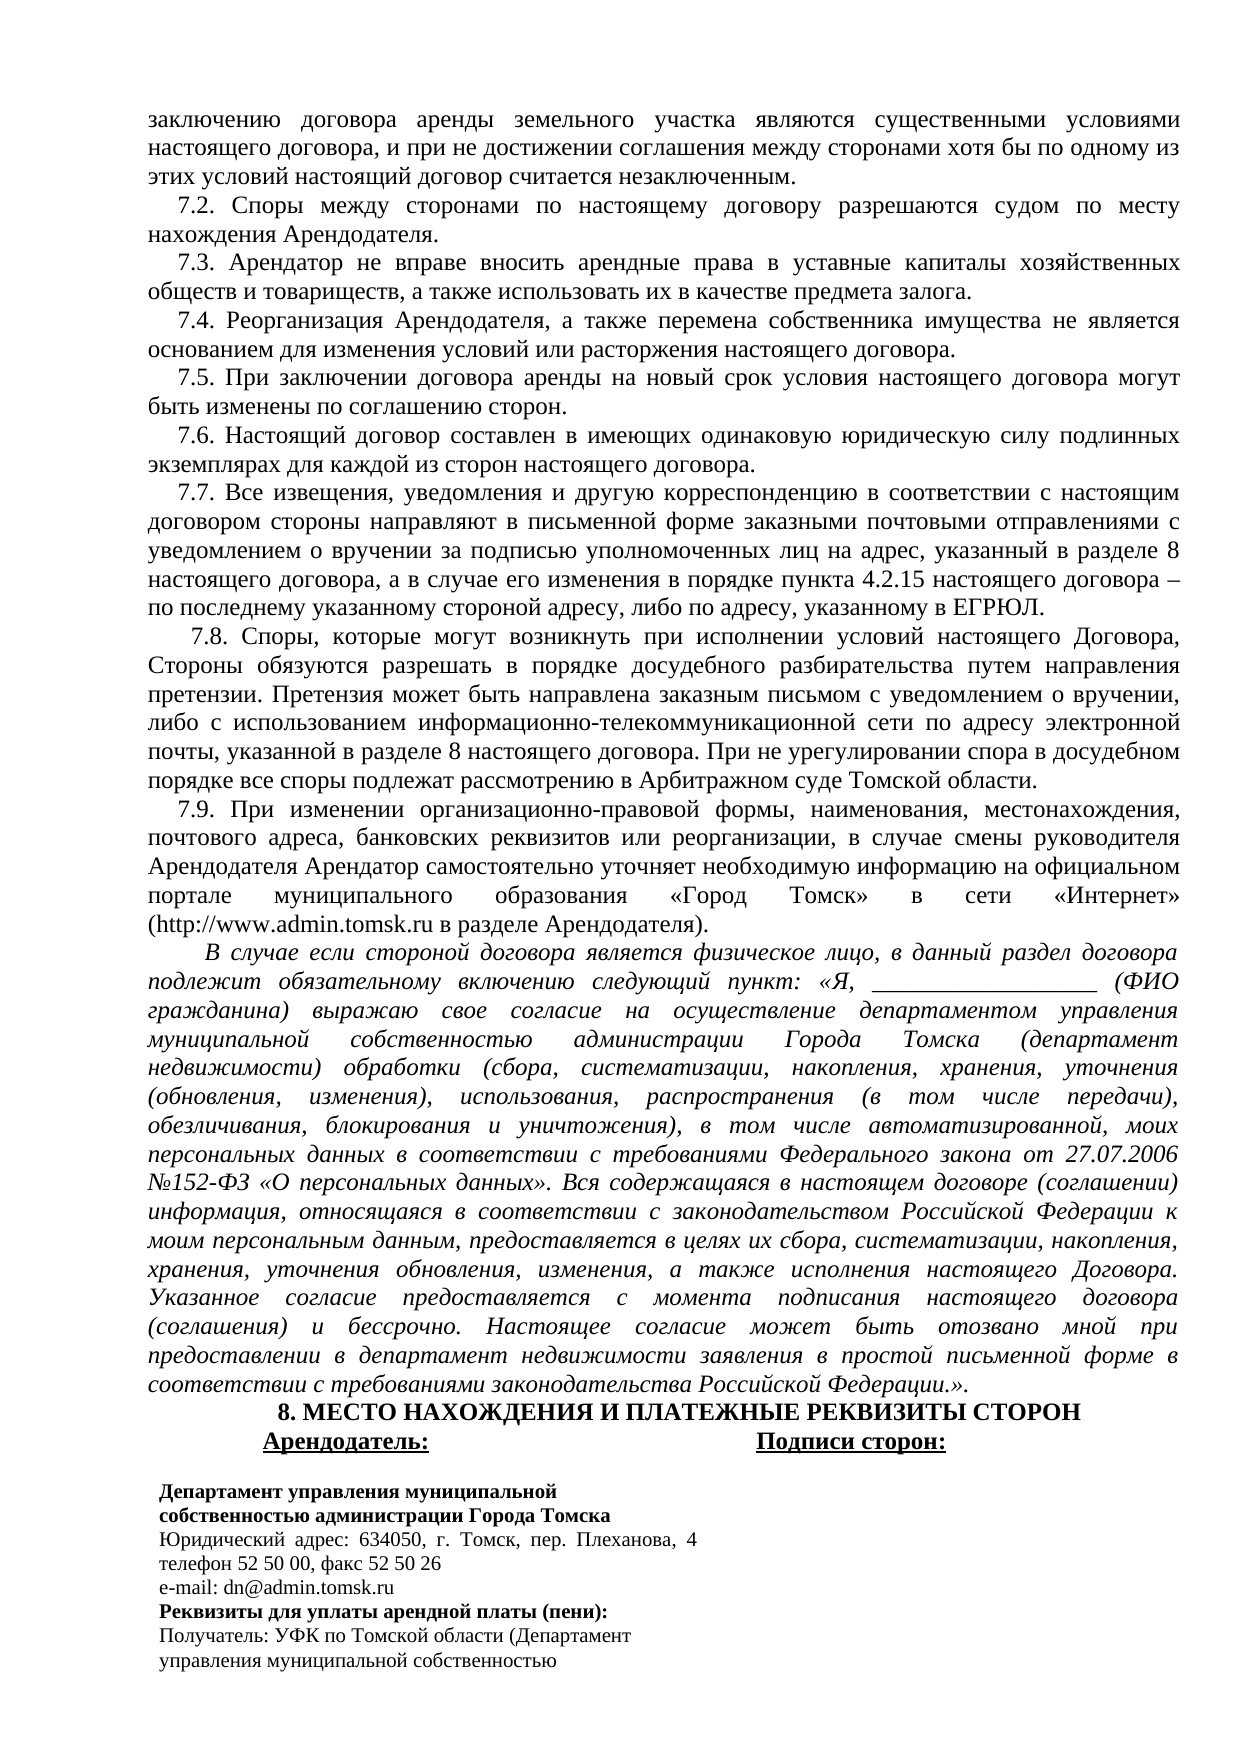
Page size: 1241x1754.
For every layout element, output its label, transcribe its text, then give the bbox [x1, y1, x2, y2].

text 7.6. Настоящий договор составлен в имеющих одинаковую юридическую силу подлинных экземплярах для каждой из сторон настоящего договора. [148, 420, 1181, 477]
table_header Арендодатель: Департамент управления муниципальной собственностью администрации Города Томска Юридический адрес: 634050, г. Томск, пер. Плеханова, 4 телефон 52 50 00, факс 52 50 26 e-mail: dn@admin.tomsk.ru Реквизиты для уплаты арендной платы (пени): Получатель: УФК по Томской области (Департамент управления муниципальной собственностью [148, 1426, 709, 1679]
text 7.7. Все извещения, уведомления и другую корреспонденцию в соответствии с настоящим договором стороны направляют в письменной форме заказными почтовыми отправлениями с уведомлением о вручении за подписью уполномоченных лиц на адрес, указанный в разделе 8 настоящего договора, а в случае его изменения в порядке пункта 4.2.15 настоящего договора – по последнему указанному стороной адресу, либо по адресу, указанному в ЕГРЮЛ. [148, 477, 1181, 621]
text 7.8. Споры, которые могут возникнуть при исполнении условий настоящего Договора, Стороны обязуются разрешать в порядке досудебного разбирательства путем направления претензии. Претензия может быть направлена заказным письмом с уведомлением о вручении, либо с использованием информационно-телекоммуникационной сети по адресу электронной почты, указанной в разделе 8 настоящего договора. При не урегулировании спора в досудебном порядке все споры подлежат рассмотрению в Арбитражном суде Томской области. [148, 621, 1181, 794]
text 8. МЕСТО НАХОЖДЕНИЯ И ПЛАТЕЖНЫЕ РЕКВИЗИТЫ СТОРОН [148, 1397, 1181, 1426]
table_header [709, 1426, 738, 1679]
text 7.9. При изменении организационно-правовой формы, наименования, местонахождения, почтового адреса, банковских реквизитов или реорганизации, в случае смены руководителя Арендодателя Арендатор самостоятельно уточняет необходимую информацию на официальном портале муниципального образования «Город Томск» в сети «Интернет» (http://www.admin.tomsk.ru в разделе Арендодателя). [148, 794, 1181, 937]
text 7.3. Арендатор не вправе вносить арендные права в уставные капиталы хозяйственных обществ и товариществ, а также использовать их в качестве предмета залога. [148, 247, 1181, 305]
text 7.2. Споры между сторонами по настоящему договору разрешаются судом по месту нахождения Арендодателя. [148, 190, 1181, 247]
text заключению договора аренды земельного участка являются существенными условиями настоящего договора, и при не достижении соглашения между сторонами хотя бы по одному из этих условий настоящий договор считается незаключенным. [148, 104, 1181, 190]
text В случае если стороной договора является физическое лицо, в данный раздел договора подлежит обязательному включению следующий пункт: «Я, __________________ (ФИО гражданина) выражаю свое согласие на осуществление департаментом управления муниципальной собственностью администрации Города Томска (департамент недвижимости) обработки (сбора, систематизации, накопления, хранения, уточнения (обновления, изменения), использования, распространения (в том числе передачи), обезличивания, блокирования и уничтожения), в том числе автоматизированной, моих персональных данных в соответствии с требованиями Федерального закона от 27.07.2006 №152-ФЗ «О персональных данных». Вся содержащаяся в настоящем договоре (соглашении) информация, относящаяся в соответствии с законодательством Российской Федерации к моим персональным данным, предоставляется в целях их сбора, систематизации, накопления, хранения, уточнения обновления, изменения, а также исполнения настоящего Договора. Указанное согласие предоставляется с момента подписания настоящего договора (соглашения) и бессрочно. Настоящее согласие может быть отозвано мной при предоставлении в департамент недвижимости заявления в простой письменной форме в соответствии с требованиями законодательства Российской Федерации.». [148, 937, 1181, 1397]
table_header Подписи сторон: [739, 1426, 1181, 1679]
text 7.5. При заключении договора аренды на новый срок условия настоящего договора могут быть изменены по соглашению сторон. [148, 362, 1181, 420]
text 7.4. Реорганизация Арендодателя, а также перемена собственника имущества не является основанием для изменения условий или расторжения настоящего договора. [148, 305, 1181, 362]
